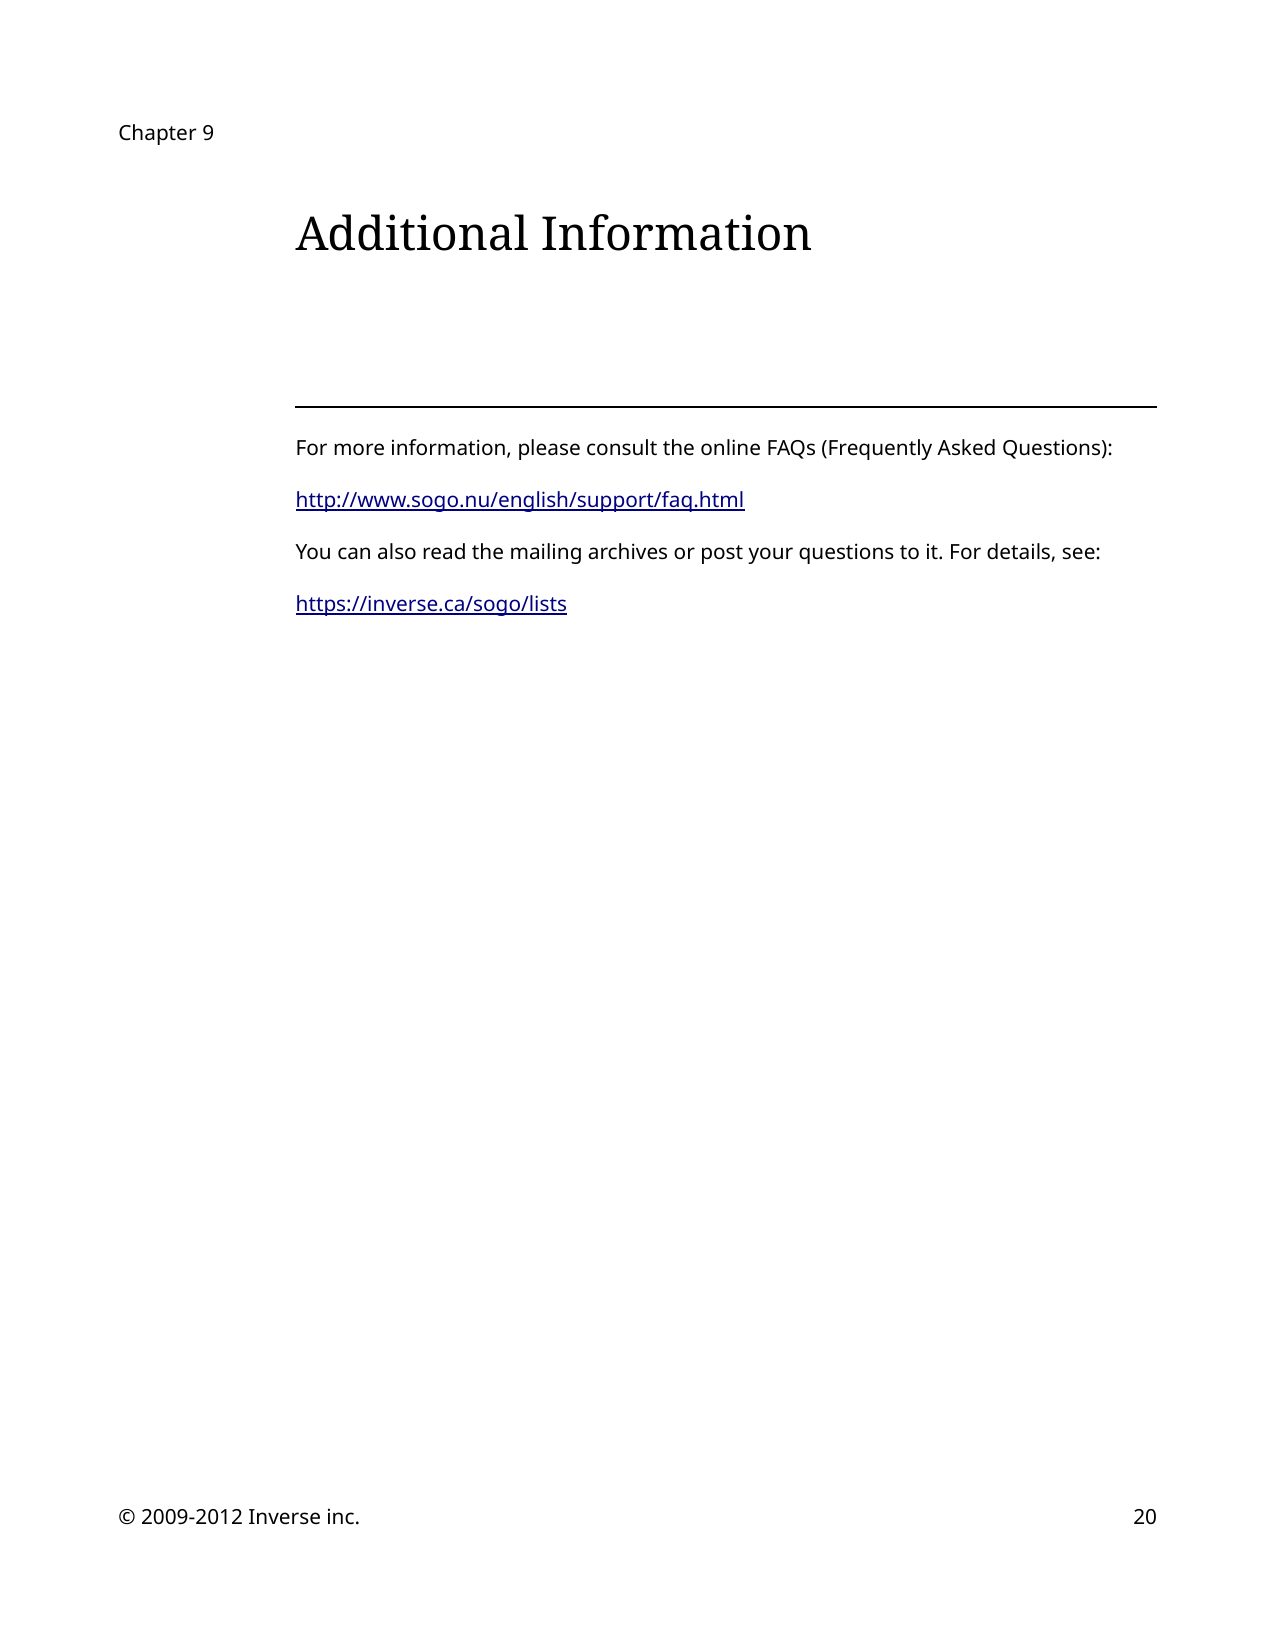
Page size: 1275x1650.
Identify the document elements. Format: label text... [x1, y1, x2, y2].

subtitle Additional Information [295, 201, 1157, 406]
text For more information, please consult the online FAQs (Frequently Asked Questions): [295, 433, 1157, 461]
text You can also read the mailing archives or post your questions to it. For details, see: [295, 537, 1157, 566]
text http://www.sogo.nu/english/support/faq.html [295, 485, 1157, 513]
text https://inverse.ca/sogo/lists [295, 589, 1157, 618]
